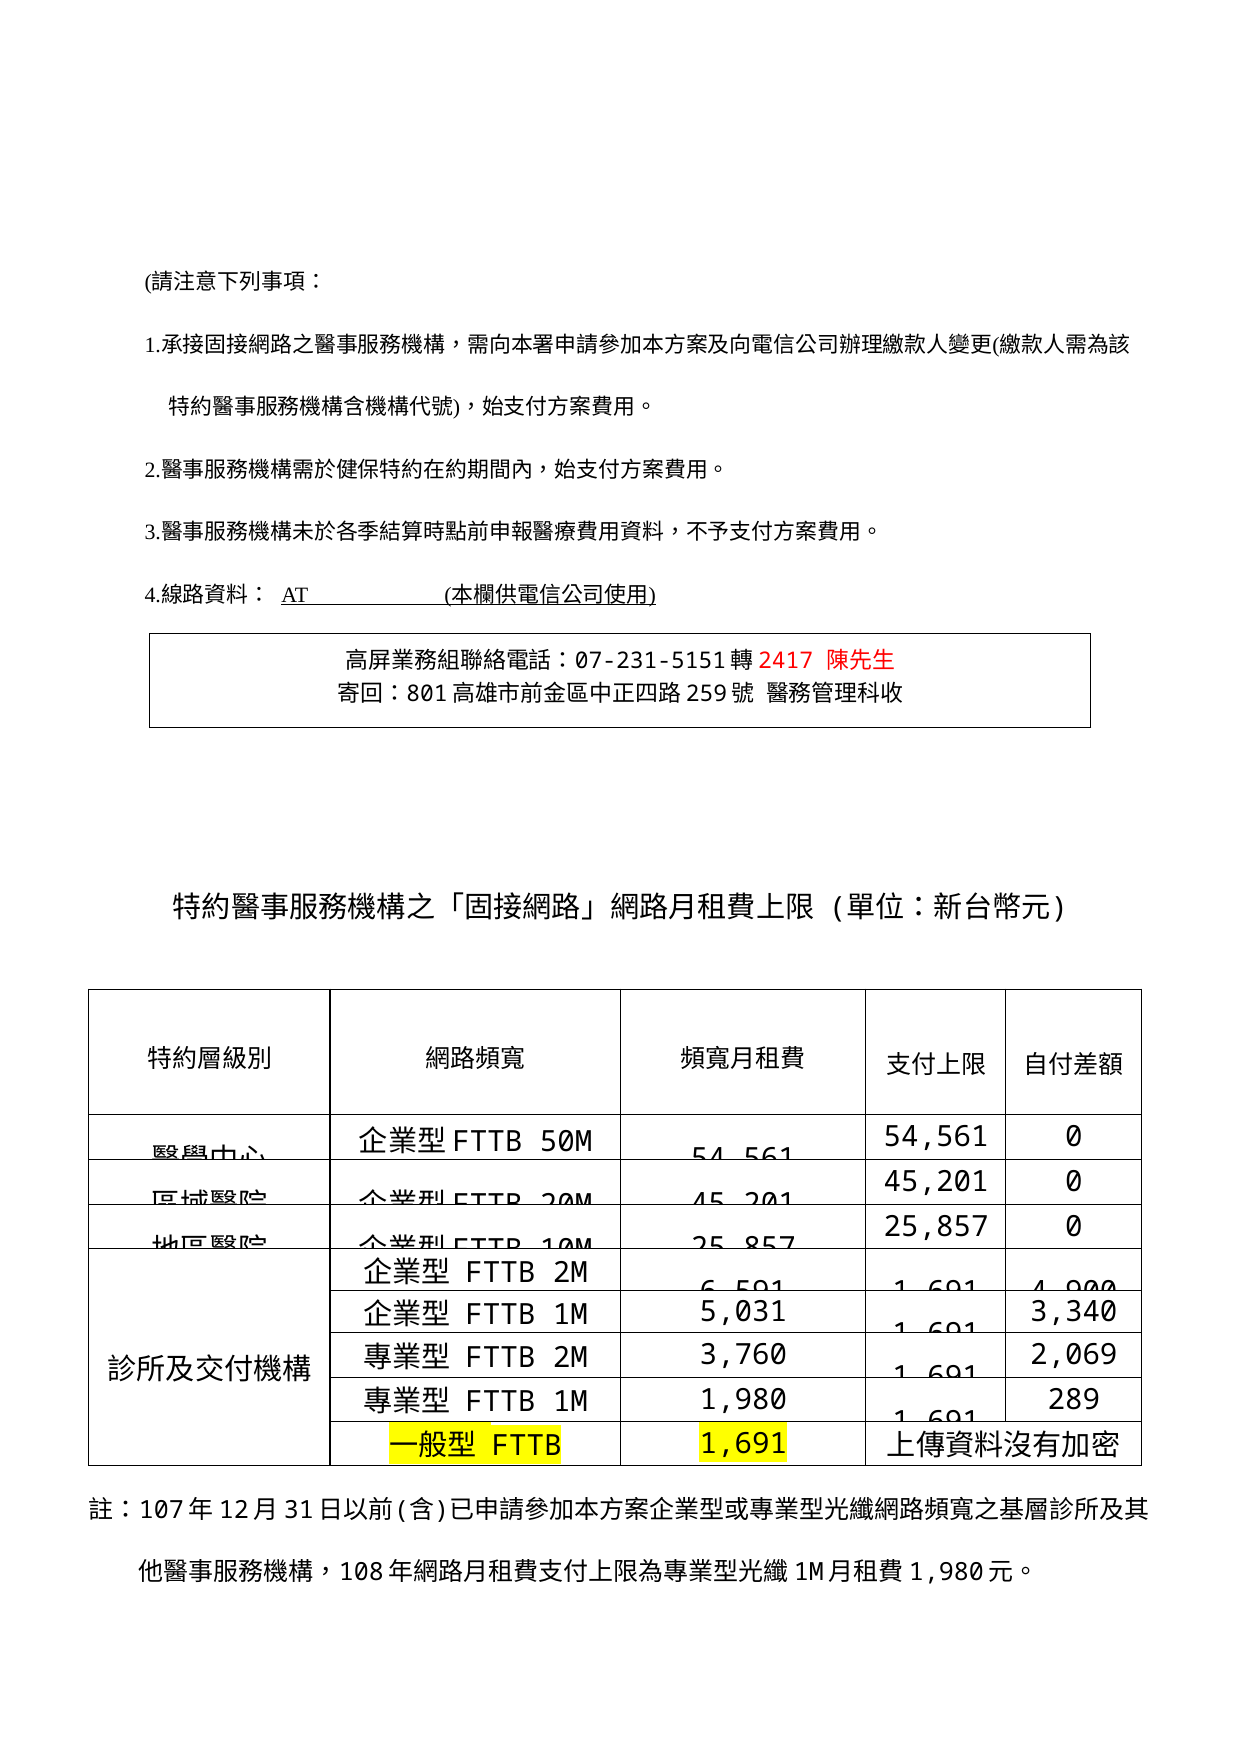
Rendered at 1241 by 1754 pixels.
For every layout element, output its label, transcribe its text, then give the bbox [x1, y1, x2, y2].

table_header 網路頻寬 [331, 990, 620, 1114]
table_cell 0 [1006, 1205, 1141, 1248]
table_cell 一般型 FTTB 6M/2M [331, 1422, 620, 1465]
text 4.線路資料： AT (本欄供電信公司使用) [144, 551, 1152, 613]
table_header 頻寬月租費 [621, 990, 865, 1114]
text 高屏業務組聯絡電話：07-231-5151轉2417 陳先生 [165, 642, 1075, 675]
table_cell 企業型FTTB 50M [331, 1115, 620, 1159]
table_cell 0 [1006, 1160, 1141, 1204]
table_cell 25,857 [621, 1205, 865, 1248]
text 註：107年12月31日以前(含)已申請參加本方案企業型或專業型光纖網路頻寬之基層診所及其他醫事服務機構，108年網路月租費支付上限為專業型光纖1M月租費1,980元。 [89, 1466, 1152, 1591]
table_cell 1,691 [866, 1333, 1005, 1377]
text 1.承接固接網路之醫事服務機構，需向本署申請參加本方案及向電信公司辦理繳款人變更(繳款人需為該特約醫事服務機構含機構代號)，始支付方案費用。 [144, 301, 1152, 426]
table_header 自付差額 [1006, 990, 1141, 1114]
table_cell 0 [1006, 1115, 1141, 1159]
table_cell 企業型FTTB 20M [331, 1160, 620, 1204]
table_header 特約層級別 [89, 990, 329, 1114]
table_cell 4,900 [1006, 1249, 1141, 1289]
table_cell 25,857 [866, 1205, 1005, 1248]
text 特約醫事服務機構之「固接網路」網路月租費上限 (單位：新台幣元) [89, 863, 1152, 926]
table_header 支付上限 [866, 990, 1005, 1114]
text 3.醫事服務機構未於各季結算時點前申報醫療費用資料，不予支付方案費用。 [144, 488, 1152, 551]
table_cell 5,031 [621, 1291, 865, 1332]
table_cell 區域醫院 [89, 1160, 329, 1204]
table_cell 專業型 FTTB 2M [331, 1333, 620, 1377]
table_cell 6,591 [621, 1249, 865, 1289]
table_cell 45,201 [866, 1160, 1005, 1204]
table_cell 54,561 [621, 1115, 865, 1159]
table_cell 45,201 [621, 1160, 865, 1204]
table_cell 289 [1006, 1378, 1141, 1421]
table_cell 診所及交付機構 [89, 1249, 329, 1465]
table_cell 1,691 [866, 1291, 1005, 1332]
table_cell 1,691 [621, 1422, 865, 1465]
text (請注意下列事項： [144, 238, 1152, 301]
table_cell 1,691 [866, 1249, 1005, 1289]
table_cell 專業型 FTTB 1M [331, 1378, 620, 1421]
table_cell 3,340 [1006, 1291, 1141, 1332]
table_cell 54,561 [866, 1115, 1005, 1159]
table_cell 1,980 [621, 1378, 865, 1421]
table_cell 企業型 FTTB 1M [331, 1291, 620, 1332]
table_cell 企業型FTTB 10M [331, 1205, 620, 1248]
table_cell 上傳資料沒有加密 [866, 1422, 1141, 1465]
table_cell 1,691 [866, 1378, 1005, 1421]
table_cell 2,069 [1006, 1333, 1141, 1377]
table_cell 3,760 [621, 1333, 865, 1377]
text 寄回：801高雄市前金區中正四路259號 醫務管理科收 [165, 675, 1075, 708]
text 2.醫事服務機構需於健保特約在約期間內，始支付方案費用。 [144, 426, 1152, 488]
table_cell 醫學中心 [89, 1115, 329, 1159]
table_cell 地區醫院 [89, 1205, 329, 1248]
table_cell 企業型 FTTB 2M [331, 1249, 620, 1289]
